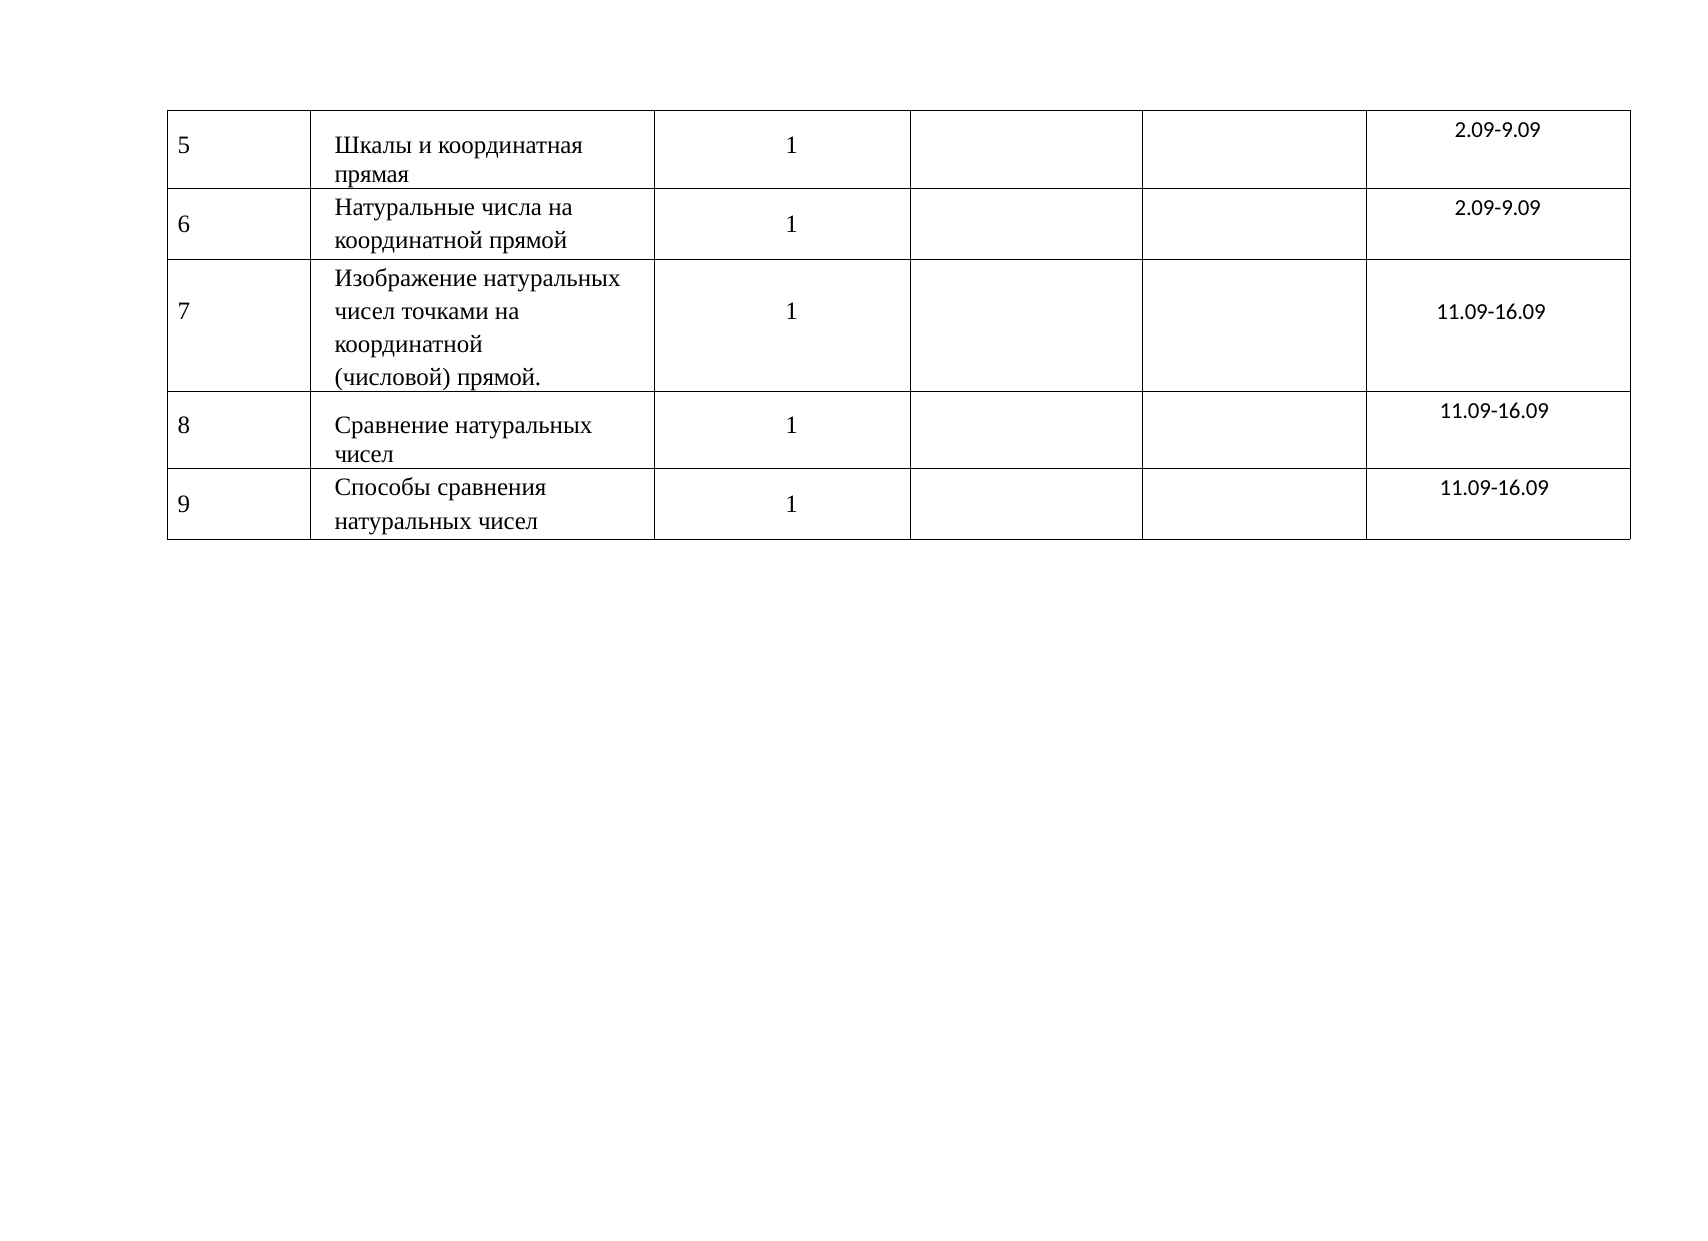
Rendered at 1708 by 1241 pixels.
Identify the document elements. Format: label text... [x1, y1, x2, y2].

table_cell [1143, 260, 1366, 391]
table_cell 9 [168, 469, 310, 538]
table_cell 8 [168, 392, 310, 468]
table_cell Сравнение натуральных чисел [311, 392, 654, 468]
table_cell 2.09-9.09 [1367, 111, 1630, 188]
table_cell 7 [168, 260, 310, 391]
table_cell [911, 111, 1142, 188]
table_cell 1 [655, 189, 910, 259]
table_cell [911, 469, 1142, 538]
table_cell [911, 189, 1142, 259]
table_cell Шкалы и координатная прямая [311, 111, 654, 188]
table_cell 1 [655, 111, 910, 188]
table_cell Способы сравнения натуральных чисел [311, 469, 654, 538]
table_cell 2.09-9.09 [1367, 189, 1630, 259]
table_cell [911, 392, 1142, 468]
table_cell 11.09-16.09 [1367, 392, 1630, 468]
table_cell [1143, 189, 1366, 259]
table_cell [1143, 392, 1366, 468]
table_cell 1 [655, 260, 910, 391]
table_cell [911, 260, 1142, 391]
table_cell 6 [168, 189, 310, 259]
table_cell 11.09-16.09 [1367, 260, 1630, 391]
table_cell 1 [655, 392, 910, 468]
table_cell Изображение натуральных чисел точками на координатной (числовой) прямой. [311, 260, 654, 391]
table_cell [1143, 111, 1366, 188]
table_cell 11.09-16.09 [1367, 469, 1630, 538]
table_cell [1143, 469, 1366, 538]
table_cell 5 [168, 111, 310, 188]
table_cell 1 [655, 469, 910, 538]
table_cell Натуральные числа на координатной прямой [311, 189, 654, 259]
